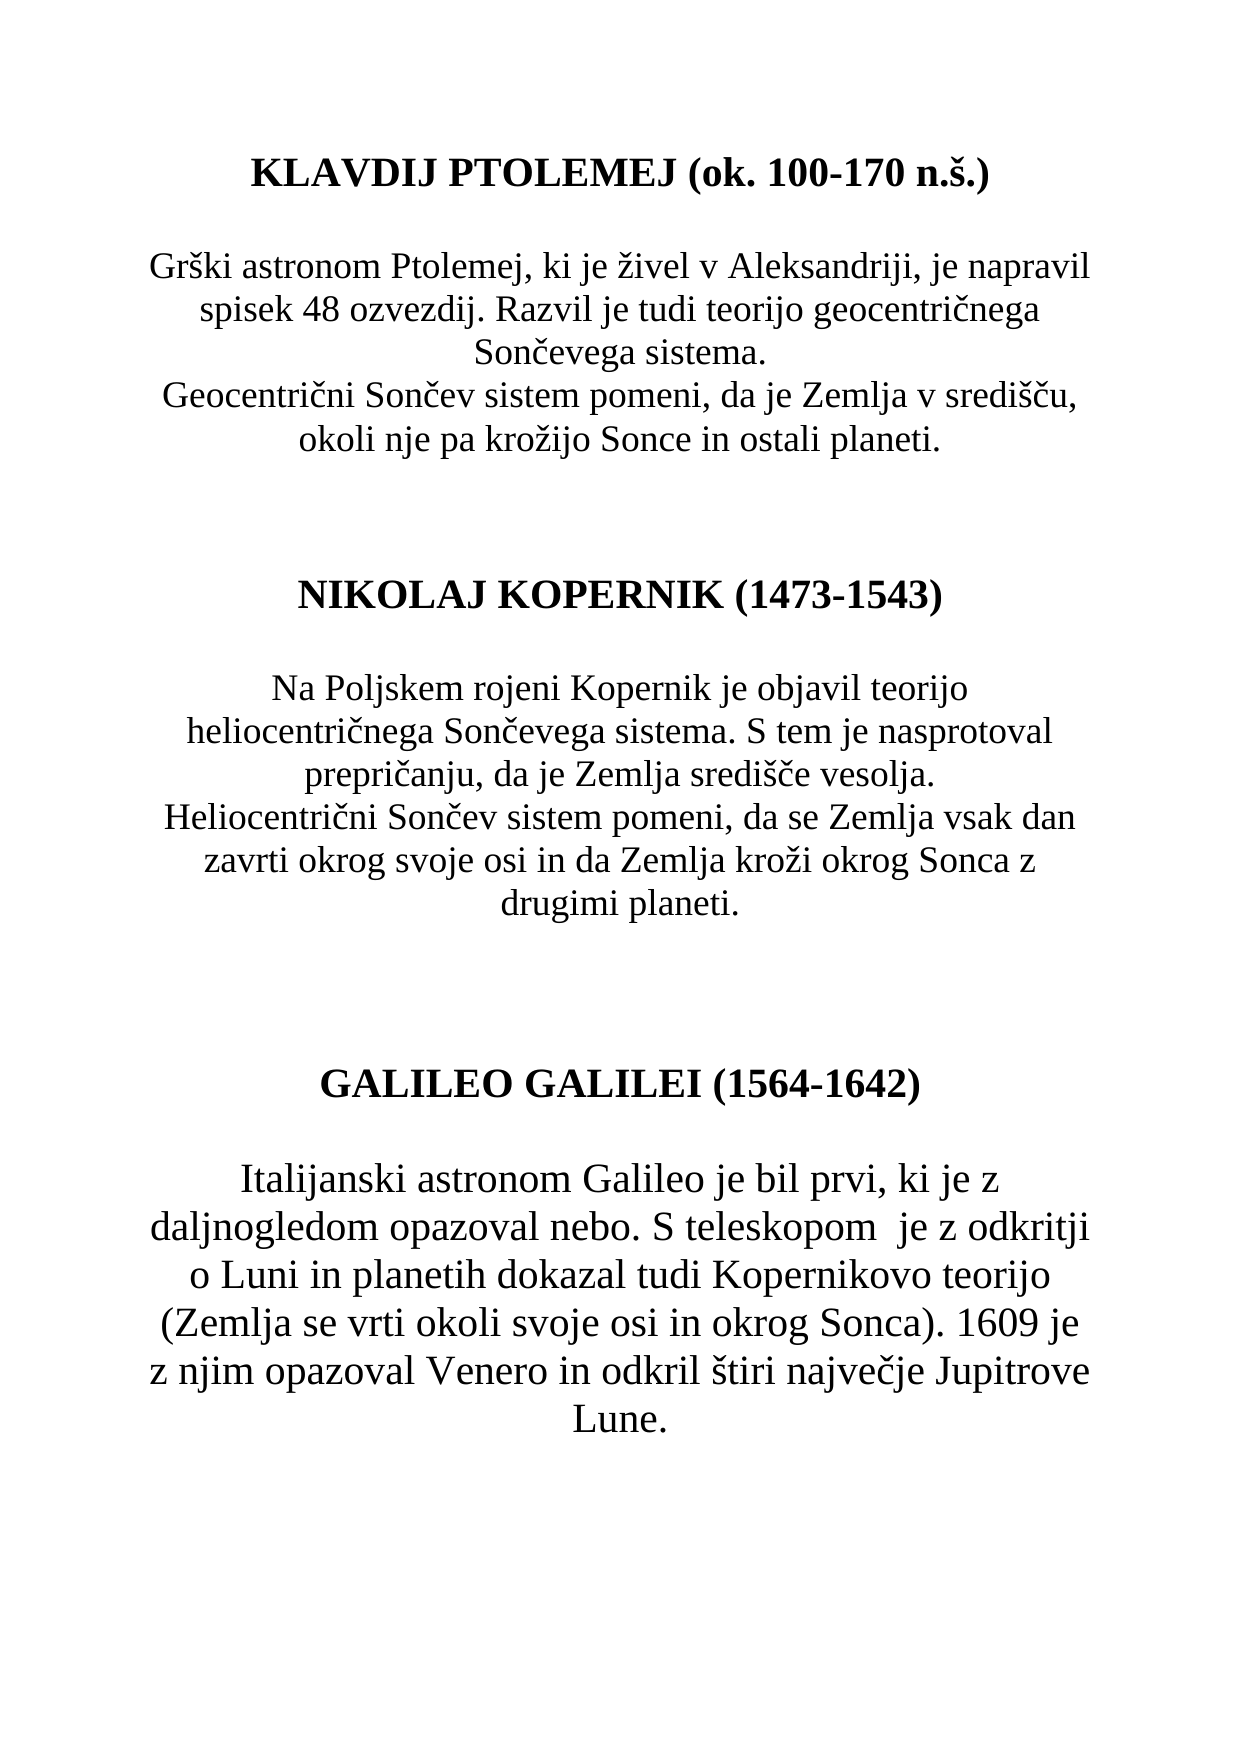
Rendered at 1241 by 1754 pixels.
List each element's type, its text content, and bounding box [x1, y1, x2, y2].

text NIKOLAJ KOPERNIK (1473-1543) [148, 569, 1093, 617]
text Geocentrični Sončev sistem pomeni, da je Zemlja v središču, okoli nje pa krožijo Sonce in ostali planeti. [148, 373, 1093, 459]
text Grški astronom Ptolemej, ki je živel v Aleksandriji, je napravil spisek 48 ozvezdij. Razvil je tudi teorijo geocentričnega Sončevega sistema. [148, 243, 1093, 373]
text KLAVDIJ PTOLEMEJ (ok. 100-170 n.š.) [148, 148, 1093, 196]
text GALILEO GALILEI (1564-1642) [148, 1058, 1093, 1106]
text Italijanski astronom Galileo je bil prvi, ki je z daljnogledom opazoval nebo. S teleskopom je z odkritji o Luni in planetih dokazal tudi Kopernikovo teorijo (Zemlja se vrti okoli svoje osi in okrog Sonca). 1609 je z njim opazoval Venero in odkril štiri največje Jupitrove Lune. [148, 1154, 1093, 1441]
text Na Poljskem rojeni Kopernik je objavil teorijo heliocentričnega Sončevega sistema. S tem je nasprotoval prepričanju, da je Zemlja središče vesolja. [148, 665, 1093, 794]
text Heliocentrični Sončev sistem pomeni, da se Zemlja vsak dan zavrti okrog svoje osi in da Zemlja kroži okrog Sonca z drugimi planeti. [148, 794, 1093, 924]
